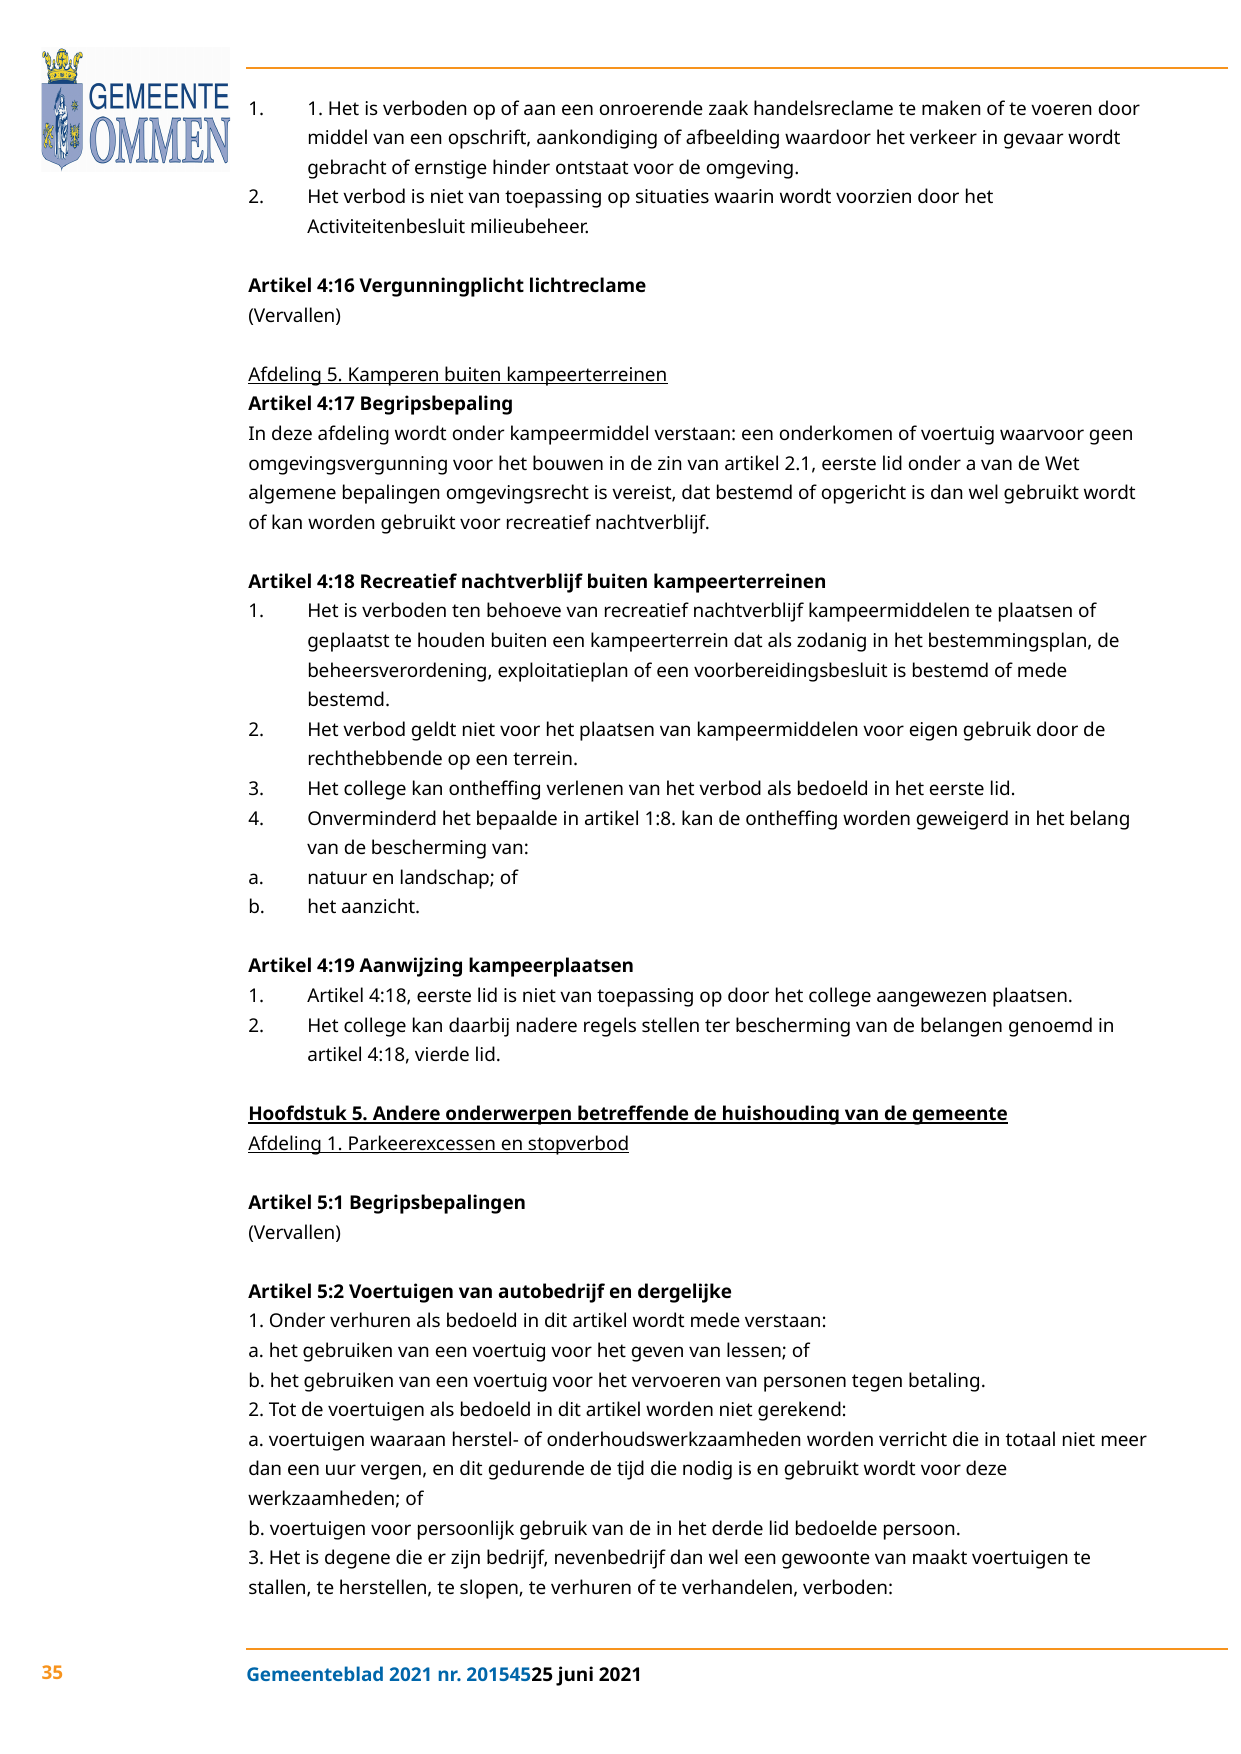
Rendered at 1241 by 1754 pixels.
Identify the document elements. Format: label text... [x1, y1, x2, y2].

list 1. Het is verboden op of aan een onroerende zaak handelsreclame te maken of te voeren door middel van een opschrift, aankondiging of afbeelding waardoor het verkeer in gevaar wordt gebracht of ernstige hinder ontstaat voor de omgeving. [248, 95, 1152, 180]
text Artikel 4:18 Recreatief nachtverblijf buiten kampeerterreinen [248, 568, 1152, 594]
text 1. Onder verhuren als bedoeld in dit artikel wordt mede verstaan: [248, 1308, 1152, 1333]
text Artikel 5:1 Begripsbepalingen [248, 1189, 1152, 1215]
list Artikel 4:18, eerste lid is niet van toepassing op door het college aangewezen plaatsen. [248, 982, 1152, 1008]
text Artikel 4:16 Vergunningplicht lichtreclame [248, 272, 1152, 298]
text Afdeling 1. Parkeerexcessen en stopverbod [248, 1130, 1152, 1156]
text 2. Tot de voertuigen als bedoeld in dit artikel worden niet gerekend: [248, 1396, 1152, 1422]
text Artikel 4:17 Begripsbepaling [248, 391, 1152, 416]
text b. het gebruiken van een voertuig voor het vervoeren van personen tegen betaling. [248, 1367, 1152, 1393]
text (Vervallen) [248, 302, 1152, 328]
text 3. Het is degene die er zijn bedrijf, nevenbedrijf dan wel een gewoonte van maakt voertuigen te stallen, te herstellen, te slopen, te verhuren of te verhandelen, verboden: [248, 1544, 1152, 1600]
list Onverminderd het bepaalde in artikel 1:8. kan de ontheffing worden geweigerd in het belang van de bescherming van: [248, 805, 1152, 860]
text (Vervallen) [248, 1219, 1152, 1245]
list Het verbod is niet van toepassing op situaties waarin wordt voorzien door het Activiteitenbesluit milieubeheer. [248, 183, 1152, 239]
list Het college kan daarbij nadere regels stellen ter bescherming van de belangen genoemd in artikel 4:18, vierde lid. [248, 1012, 1152, 1067]
text Artikel 4:19 Aanwijzing kampeerplaatsen [248, 953, 1152, 978]
list het aanzicht. [248, 893, 1152, 919]
text a. het gebruiken van een voertuig voor het geven van lessen; of [248, 1337, 1152, 1363]
list Het verbod geldt niet voor het plaatsen van kampeermiddelen voor eigen gebruik door de rechthebbende op een terrein. [248, 716, 1152, 771]
text In deze afdeling wordt onder kampeermiddel verstaan: een onderkomen of voertuig waarvoor geen omgevingsvergunning voor het bouwen in de zin van artikel 2.1, eerste lid onder a van de Wet algemene bepalingen omgevingsrecht is vereist, dat bestemd of opgericht is dan wel gebruikt wordt of kan worden gebruikt voor recreatief nachtverblijf. [248, 420, 1152, 535]
text b. voertuigen voor persoonlijk gebruik van de in het derde lid bedoelde persoon. [248, 1515, 1152, 1541]
text Afdeling 5. Kamperen buiten kampeerterreinen [248, 361, 1152, 387]
list natuur en landschap; of [248, 864, 1152, 890]
text Artikel 5:2 Voertuigen van autobedrijf en dergelijke [248, 1278, 1152, 1304]
picture [41, 47, 231, 172]
text a. voertuigen waaraan herstel- of onderhoudswerkzaamheden worden verricht die in totaal niet meer dan een uur vergen, en dit gedurende de tijd die nodig is en gebruikt wordt voor deze werkzaamheden; of [248, 1426, 1152, 1511]
list Het is verboden ten behoeve van recreatief nachtverblijf kampeermiddelen te plaatsen of geplaatst te houden buiten een kampeerterrein dat als zodanig in het bestemmingsplan, de beheersverordening, exploitatieplan of een voorbereidingsbesluit is bestemd of mede bestemd. [248, 598, 1152, 712]
list Het college kan ontheffing verlenen van het verbod als bedoeld in het eerste lid. [248, 775, 1152, 801]
text Hoofdstuk 5. Andere onderwerpen betreffende de huishouding van de gemeente [248, 1101, 1152, 1126]
